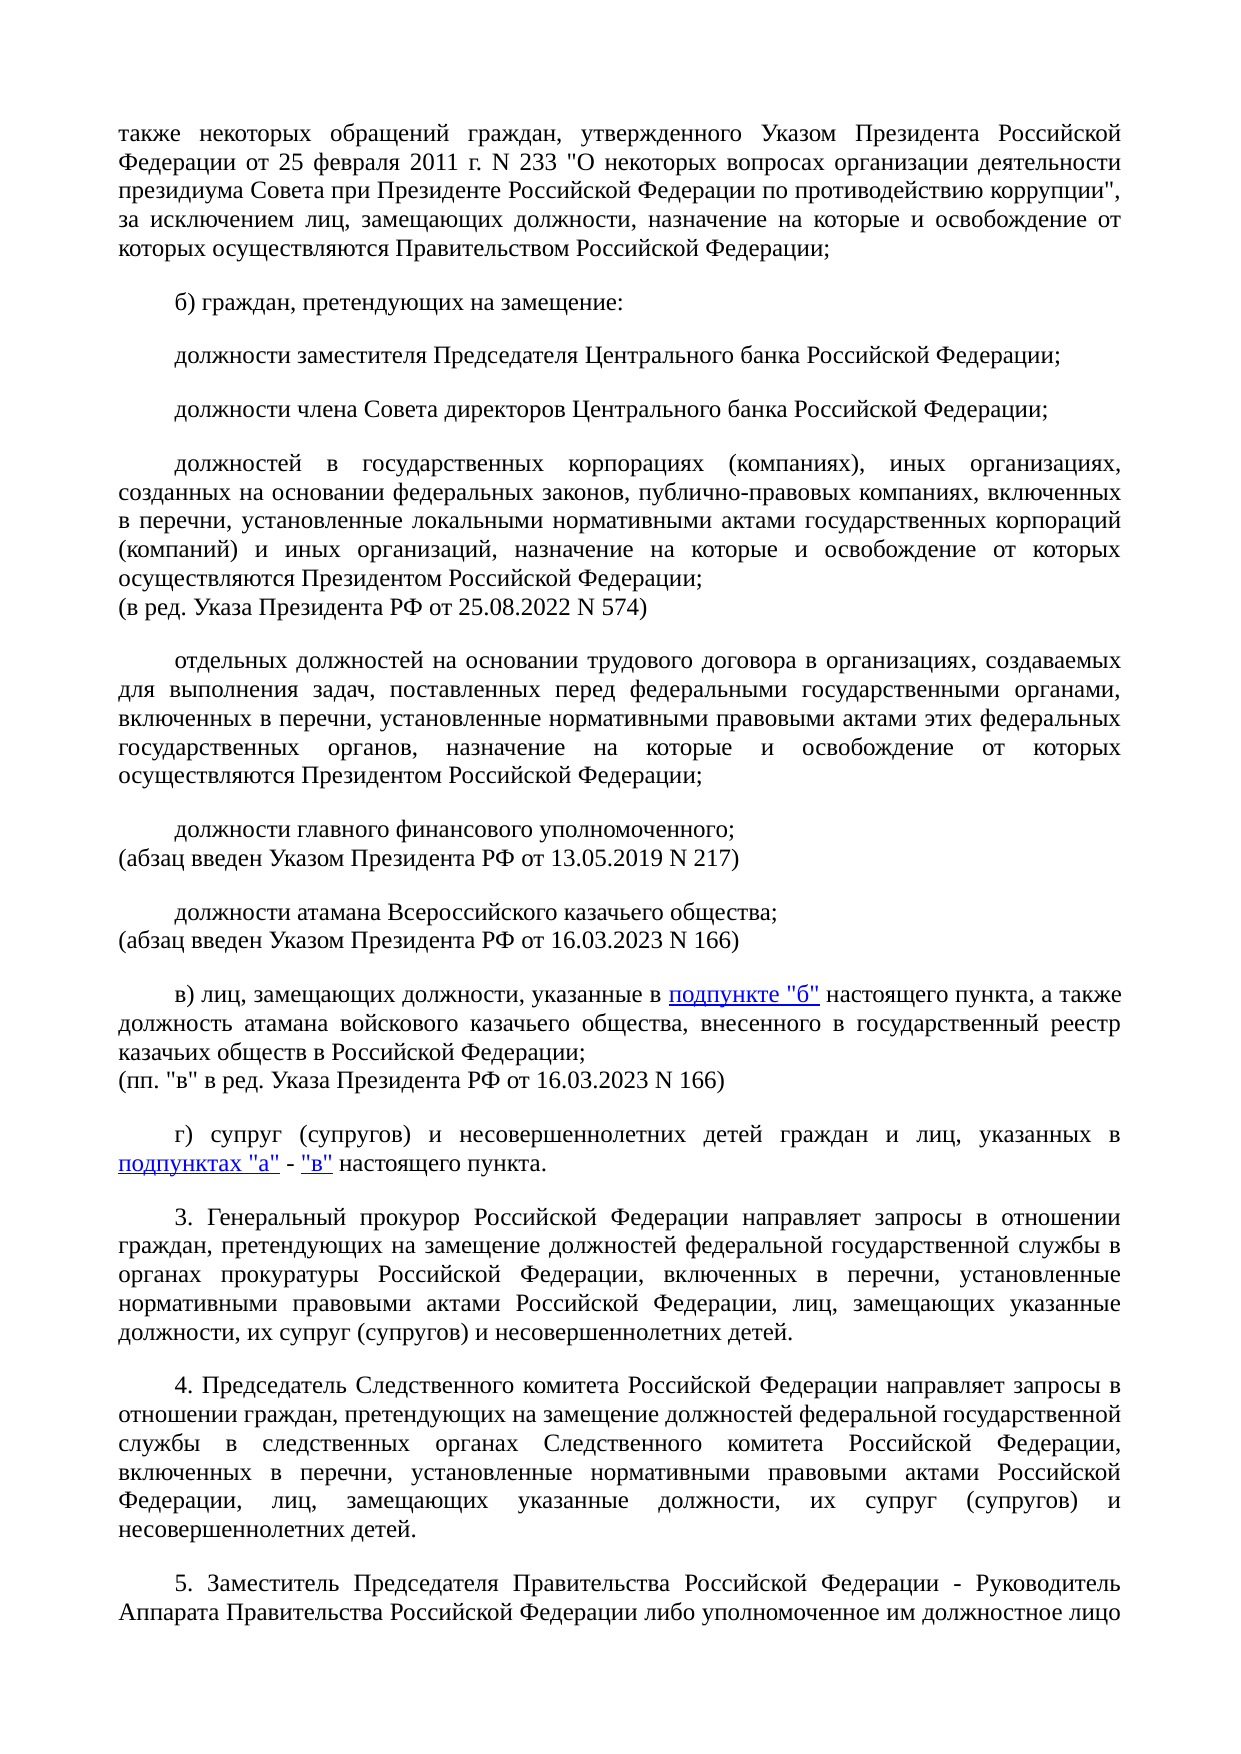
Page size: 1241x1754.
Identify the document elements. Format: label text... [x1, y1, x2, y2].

text г) супруг (супругов) и несовершеннолетних детей граждан и лиц, указанных в подпунктах "а" - "в" настоящего пункта. [118, 1119, 1122, 1177]
text в) лиц, замещающих должности, указанные в подпункте "б" настоящего пункта, а также должность атамана войскового казачьего общества, внесенного в государственный реестр казачьих обществ в Российской Федерации; [118, 979, 1122, 1066]
text 5. Заместитель Председателя Правительства Российской Федерации - Руководитель Аппарата Правительства Российской Федерации либо уполномоченное им должностное лицо [118, 1568, 1122, 1626]
text (абзац введен Указом Президента РФ от 16.03.2023 N 166) [118, 926, 1122, 954]
text должности главного финансового уполномоченного; [118, 814, 1122, 843]
text (в ред. Указа Президента РФ от 25.08.2022 N 574) [118, 592, 1122, 621]
text должности члена Совета директоров Центрального банка Российской Федерации; [118, 394, 1122, 423]
text должности атамана Всероссийского казачьего общества; [118, 897, 1122, 926]
text отдельных должностей на основании трудового договора в организациях, создаваемых для выполнения задач, поставленных перед федеральными государственными органами, включенных в перечни, установленные нормативными правовыми актами этих федеральных государственных органов, назначение на которые и освобождение от которых осуществляются Президентом Российской Федерации; [118, 646, 1122, 789]
text (пп. "в" в ред. Указа Президента РФ от 16.03.2023 N 166) [118, 1066, 1122, 1094]
text 3. Генеральный прокурор Российской Федерации направляет запросы в отношении граждан, претендующих на замещение должностей федеральной государственной службы в органах прокуратуры Российской Федерации, включенных в перечни, установленные нормативными правовыми актами Российской Федерации, лиц, замещающих указанные должности, их супруг (супругов) и несовершеннолетних детей. [118, 1202, 1122, 1346]
text должности заместителя Председателя Центрального банка Российской Федерации; [118, 341, 1122, 369]
text также некоторых обращений граждан, утвержденного Указом Президента Российской Федерации от 25 февраля 2011 г. N 233 "О некоторых вопросах организации деятельности президиума Совета при Президенте Российской Федерации по противодействию коррупции", за исключением лиц, замещающих должности, назначение на которые и освобождение от которых осуществляются Правительством Российской Федерации; [118, 118, 1122, 262]
text должностей в государственных корпорациях (компаниях), иных организациях, созданных на основании федеральных законов, публично-правовых компаниях, включенных в перечни, установленные локальными нормативными актами государственных корпораций (компаний) и иных организаций, назначение на которые и освобождение от которых осуществляются Президентом Российской Федерации; [118, 448, 1122, 592]
text (абзац введен Указом Президента РФ от 13.05.2019 N 217) [118, 843, 1122, 872]
text 4. Председатель Следственного комитета Российской Федерации направляет запросы в отношении граждан, претендующих на замещение должностей федеральной государственной службы в следственных органах Следственного комитета Российской Федерации, включенных в перечни, установленные нормативными правовыми актами Российской Федерации, лиц, замещающих указанные должности, их супруг (супругов) и несовершеннолетних детей. [118, 1371, 1122, 1543]
text б) граждан, претендующих на замещение: [118, 287, 1122, 316]
